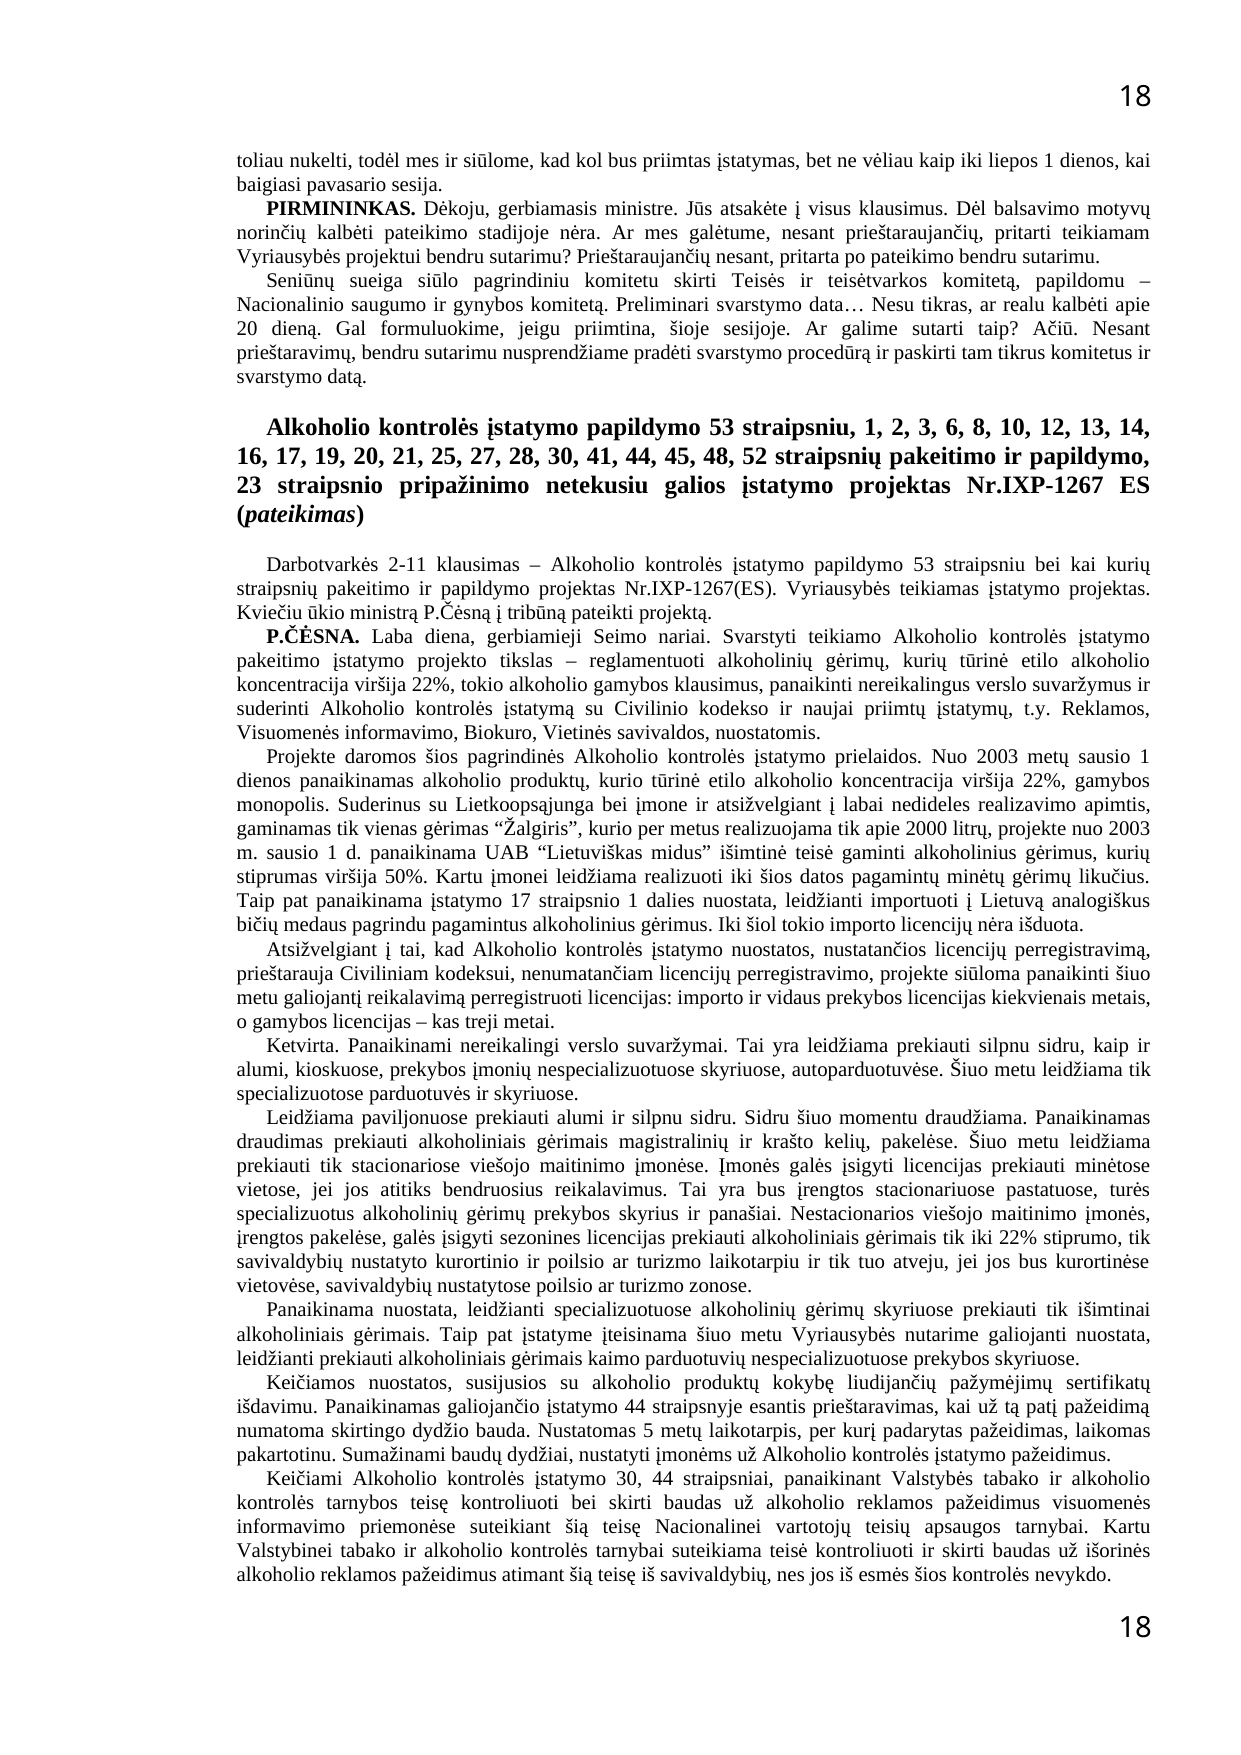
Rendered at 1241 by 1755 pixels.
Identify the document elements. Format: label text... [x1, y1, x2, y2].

text Alkoholio kontrolės įstatymo papildymo 53 straipsniu, 1, 2, 3, 6, 8, 10, 12, 13, 14, 16, 17, 19, 20, 21, 25, 27, 28, 30, 41, 44, 45, 48, 52 straipsnių pakeitimo ir papildymo, 23 straipsnio pripažinimo netekusiu galios įstatymo projektas Nr.IXP-1267 ES (pateikimas) [236, 412, 1152, 527]
text Darbotvarkės 2-11 klausimas – Alkoholio kontrolės įstatymo papildymo 53 straipsniu bei kai kurių straipsnių pakeitimo ir papildymo projektas Nr.IXP-1267(ES). Vyriausybės teikiamas įstatymo projektas. Kviečiu ūkio ministrą P.Čėsną į tribūną pateikti projektą. [236, 551, 1152, 624]
text toliau nukelti, todėl mes ir siūlome, kad kol bus priimtas įstatymas, bet ne vėliau kaip iki liepos 1 dienos, kai baigiasi pavasario sesija. [236, 148, 1152, 196]
text P.ČĖSNA. Laba diena, gerbiamieji Seimo nariai. Svarstyti teikiamo Alkoholio kontrolės įstatymo pakeitimo įstatymo projekto tikslas – reglamentuoti alkoholinių gėrimų, kurių tūrinė etilo alkoholio koncentracija viršija 22%, tokio alkoholio gamybos klausimus, panaikinti nereikalingus verslo suvaržymus ir suderinti Alkoholio kontrolės įstatymą su Civilinio kodekso ir naujai priimtų įstatymų, t.y. Reklamos, Visuomenės informavimo, Biokuro, Vietinės savivaldos, nuostatomis. [236, 624, 1152, 744]
text Projekte daromos šios pagrindinės Alkoholio kontrolės įstatymo prielaidos. Nuo 2003 metų sausio 1 dienos panaikinamas alkoholio produktų, kurio tūrinė etilo alkoholio koncentracija viršija 22%, gamybos monopolis. Suderinus su Lietkoopsąjunga bei įmone ir atsižvelgiant į labai nedideles realizavimo apimtis, gaminamas tik vienas gėrimas “Žalgiris”, kurio per metus realizuojama tik apie 2000 litrų, projekte nuo 2003 m. sausio 1 d. panaikinama UAB “Lietuviškas midus” išimtinė teisė gaminti alkoholinius gėrimus, kurių stiprumas viršija 50%. Kartu įmonei leidžiama realizuoti iki šios datos pagamintų minėtų gėrimų likučius. Taip pat panaikinama įstatymo 17 straipsnio 1 dalies nuostata, leidžianti importuoti į Lietuvą analogiškus bičių medaus pagrindu pagamintus alkoholinius gėrimus. Iki šiol tokio importo licencijų nėra išduota. [236, 744, 1152, 936]
text Atsižvelgiant į tai, kad Alkoholio kontrolės įstatymo nuostatos, nustatančios licencijų perregistravimą, prieštarauja Civiliniam kodeksui, nenumatančiam licencijų perregistravimo, projekte siūloma panaikinti šiuo metu galiojantį reikalavimą perregistruoti licencijas: importo ir vidaus prekybos licencijas kiekvienais metais, o gamybos licencijas – kas treji metai. [236, 936, 1152, 1033]
text Ketvirta. Panaikinami nereikalingi verslo suvaržymai. Tai yra leidžiama prekiauti silpnu sidru, kaip ir alumi, kioskuose, prekybos įmonių nespecializuotuose skyriuose, autoparduotuvėse. Šiuo metu leidžiama tik specializuotose parduotuvės ir skyriuose. [236, 1033, 1152, 1105]
text Panaikinama nuostata, leidžianti specializuotuose alkoholinių gėrimų skyriuose prekiauti tik išimtinai alkoholiniais gėrimais. Taip pat įstatyme įteisinama šiuo metu Vyriausybės nutarime galiojanti nuostata, leidžianti prekiauti alkoholiniais gėrimais kaimo parduotuvių nespecializuotuose prekybos skyriuose. [236, 1297, 1152, 1369]
text Keičiamos nuostatos, susijusios su alkoholio produktų kokybę liudijančių pažymėjimų sertifikatų išdavimu. Panaikinamas galiojančio įstatymo 44 straipsnyje esantis prieštaravimas, kai už tą patį pažeidimą numatoma skirtingo dydžio bauda. Nustatomas 5 metų laikotarpis, per kurį padarytas pažeidimas, laikomas pakartotinu. Sumažinami baudų dydžiai, nustatyti įmonėms už Alkoholio kontrolės įstatymo pažeidimus. [236, 1369, 1152, 1466]
text PIRMININKAS. Dėkoju, gerbiamasis ministre. Jūs atsakėte į visus klausimus. Dėl balsavimo motyvų norinčių kalbėti pateikimo stadijoje nėra. Ar mes galėtume, nesant prieštaraujančių, pritarti teikiamam Vyriausybės projektui bendru sutarimu? Prieštaraujančių nesant, pritarta po pateikimo bendru sutarimu. [236, 196, 1152, 268]
text Seniūnų sueiga siūlo pagrindiniu komitetu skirti Teisės ir teisėtvarkos komitetą, papildomu – Nacionalinio saugumo ir gynybos komitetą. Preliminari svarstymo data… Nesu tikras, ar realu kalbėti apie 20 dieną. Gal formuluokime, jeigu priimtina, šioje sesijoje. Ar galime sutarti taip? Ačiū. Nesant prieštaravimų, bendru sutarimu nusprendžiame pradėti svarstymo procedūrą ir paskirti tam tikrus komitetus ir svarstymo datą. [236, 268, 1152, 388]
text Leidžiama paviljonuose prekiauti alumi ir silpnu sidru. Sidru šiuo momentu draudžiama. Panaikinamas draudimas prekiauti alkoholiniais gėrimais magistralinių ir krašto kelių, pakelėse. Šiuo metu leidžiama prekiauti tik stacionariose viešojo maitinimo įmonėse. Įmonės galės įsigyti licencijas prekiauti minėtose vietose, jei jos atitiks bendruosius reikalavimus. Tai yra bus įrengtos stacionariuose pastatuose, turės specializuotus alkoholinių gėrimų prekybos skyrius ir panašiai. Nestacionarios viešojo maitinimo įmonės, įrengtos pakelėse, galės įsigyti sezonines licencijas prekiauti alkoholiniais gėrimais tik iki 22% stiprumo, tik savivaldybių nustatyto kurortinio ir poilsio ar turizmo laikotarpiu ir tik tuo atveju, jei jos bus kurortinėse vietovėse, savivaldybių nustatytose poilsio ar turizmo zonose. [236, 1105, 1152, 1297]
text Keičiami Alkoholio kontrolės įstatymo 30, 44 straipsniai, panaikinant Valstybės tabako ir alkoholio kontrolės tarnybos teisę kontroliuoti bei skirti baudas už alkoholio reklamos pažeidimus visuomenės informavimo priemonėse suteikiant šią teisę Nacionalinei vartotojų teisių apsaugos tarnybai. Kartu Valstybinei tabako ir alkoholio kontrolės tarnybai suteikiama teisė kontroliuoti ir skirti baudas už išorinės alkoholio reklamos pažeidimus atimant šią teisę iš savivaldybių, nes jos iš esmės šios kontrolės nevykdo. [236, 1466, 1152, 1586]
